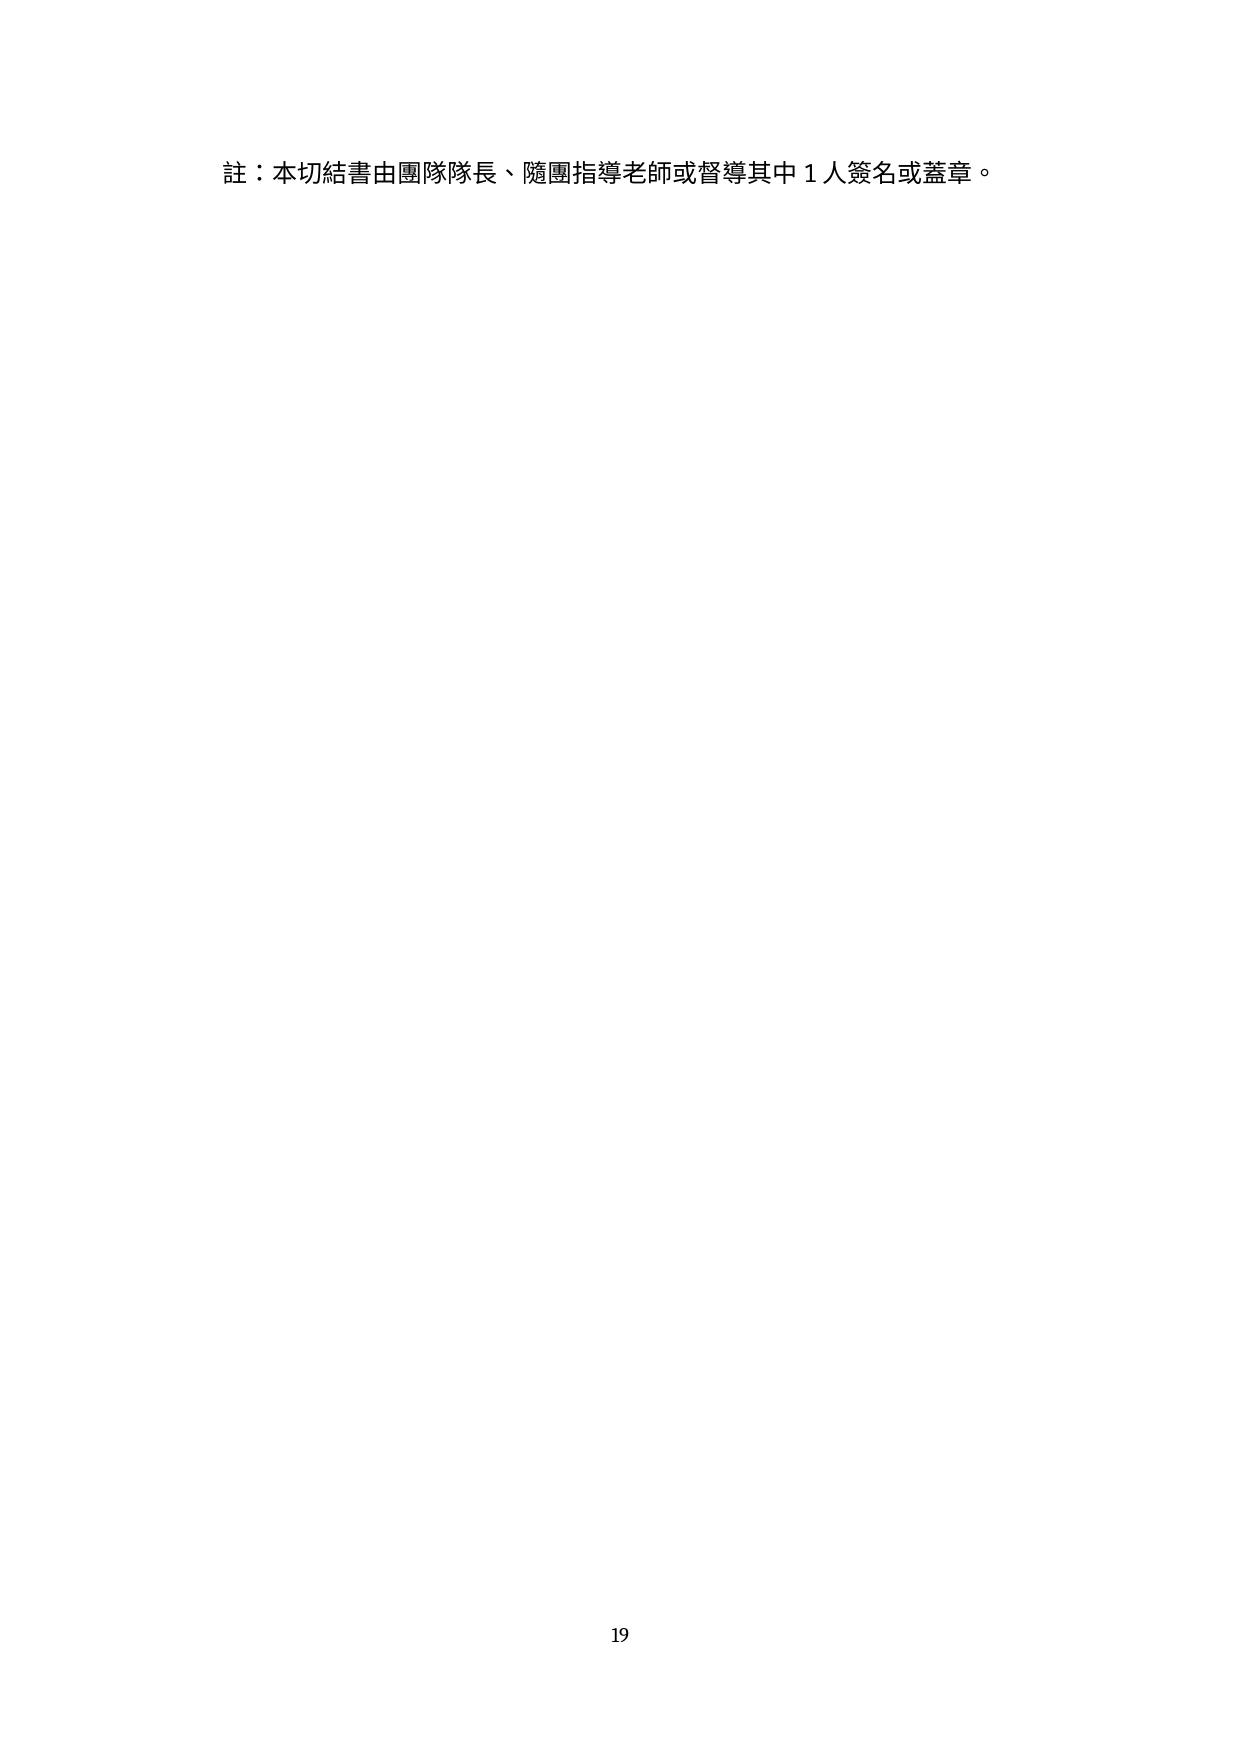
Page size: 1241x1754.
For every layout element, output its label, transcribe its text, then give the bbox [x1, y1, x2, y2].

text 註：本切結書由團隊隊長、隨團指導老師或督導其中1人簽名或蓋章。 [223, 141, 1017, 193]
